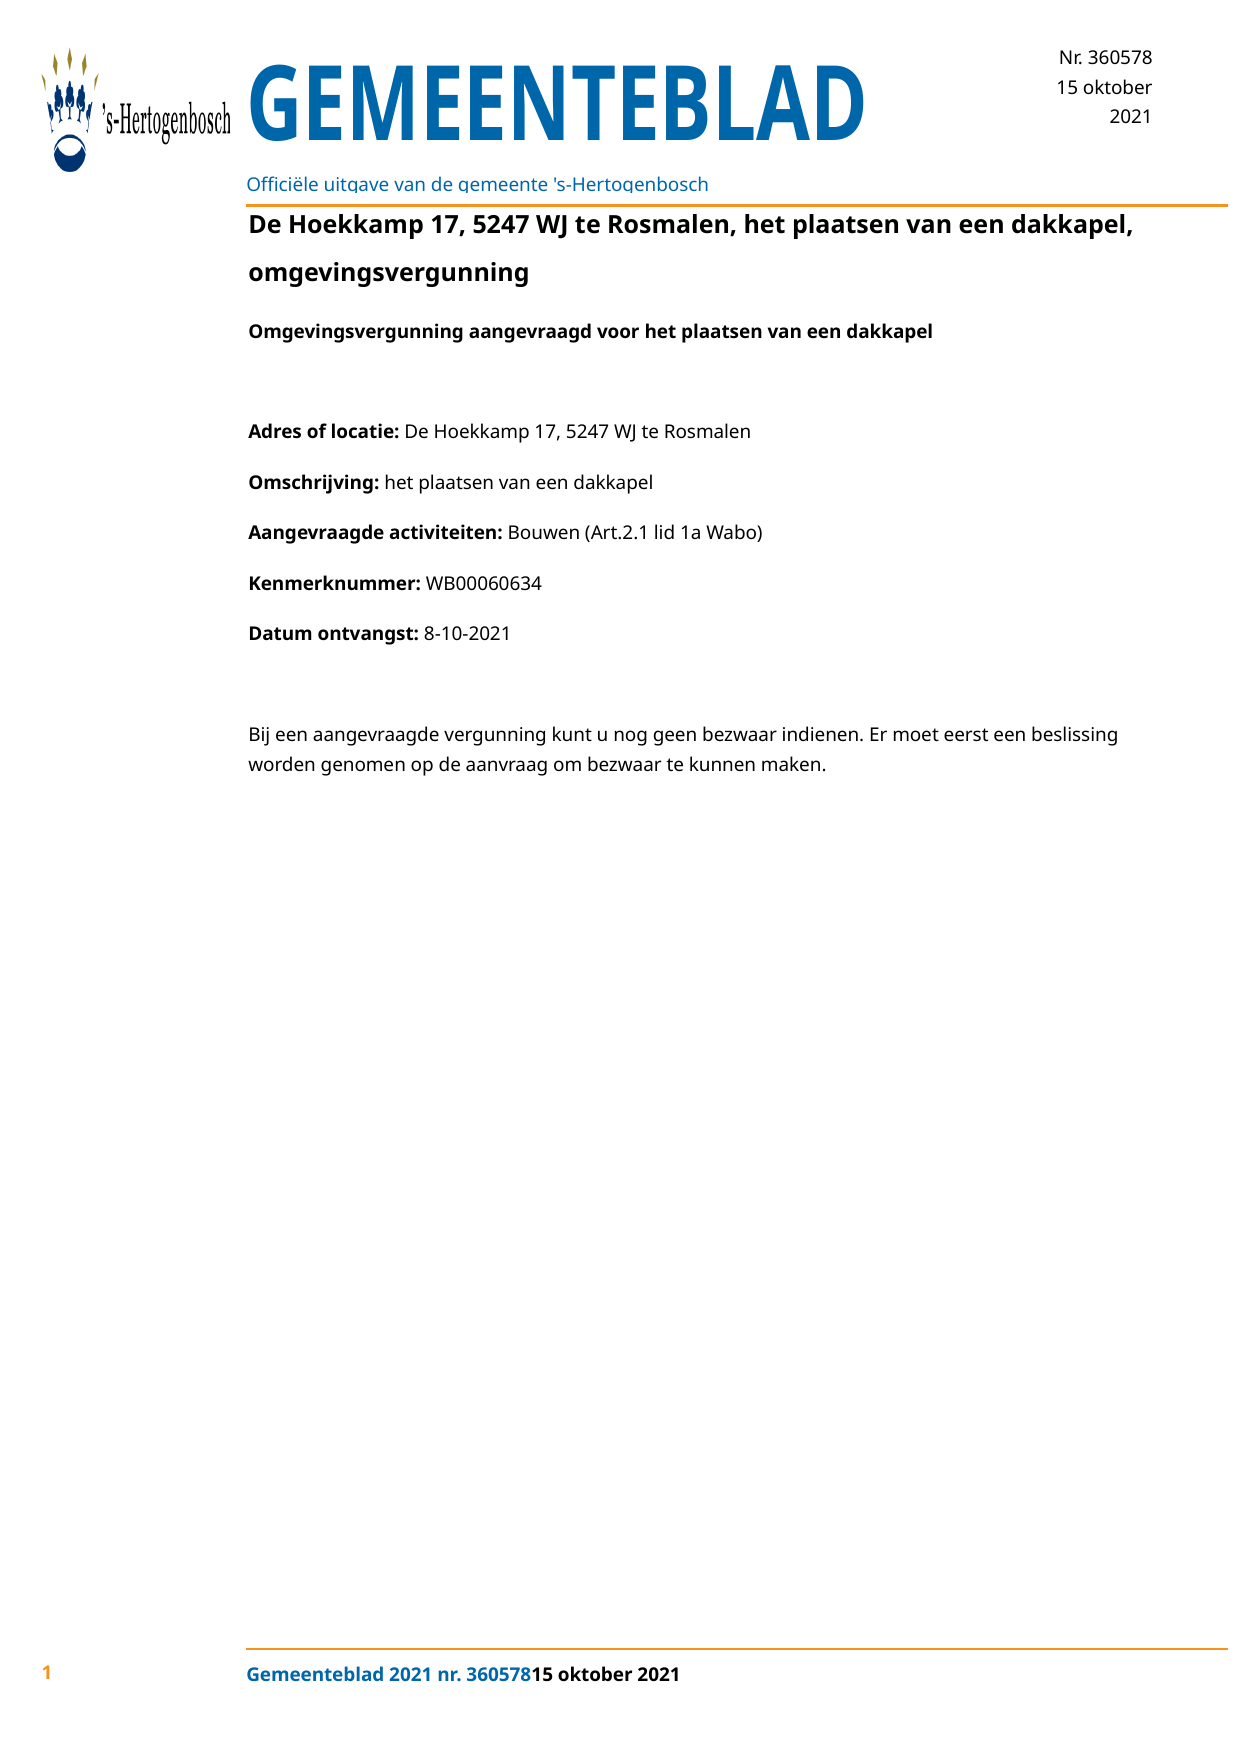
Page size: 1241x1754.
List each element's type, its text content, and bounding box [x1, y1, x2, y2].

text Bij een aangevraagde vergunning kunt u nog geen bezwaar indienen. Er moet eerst een beslissing worden genomen op de aanvraag om bezwaar te kunnen maken. [248, 721, 1152, 777]
text Omschrijving: het plaatsen van een dakkapel [248, 469, 1152, 495]
text Datum ontvangst: 8-10-2021 [248, 620, 1152, 646]
text Aangevraagde activiteiten: Bouwen (Art.2.1 lid 1a Wabo) [248, 519, 1152, 545]
text Kenmerknummer: WB00060634 [248, 570, 1152, 596]
text De Hoekkamp 17, 5247 WJ te Rosmalen, het plaatsen van een dakkapel, omgevingsvergunning [248, 207, 1152, 288]
text Adres of locatie: De Hoekkamp 17, 5247 WJ te Rosmalen [248, 419, 1152, 444]
picture [41, 47, 231, 172]
text Omgevingsvergunning aangevraagd voor het plaatsen van een dakkapel [248, 318, 1152, 344]
